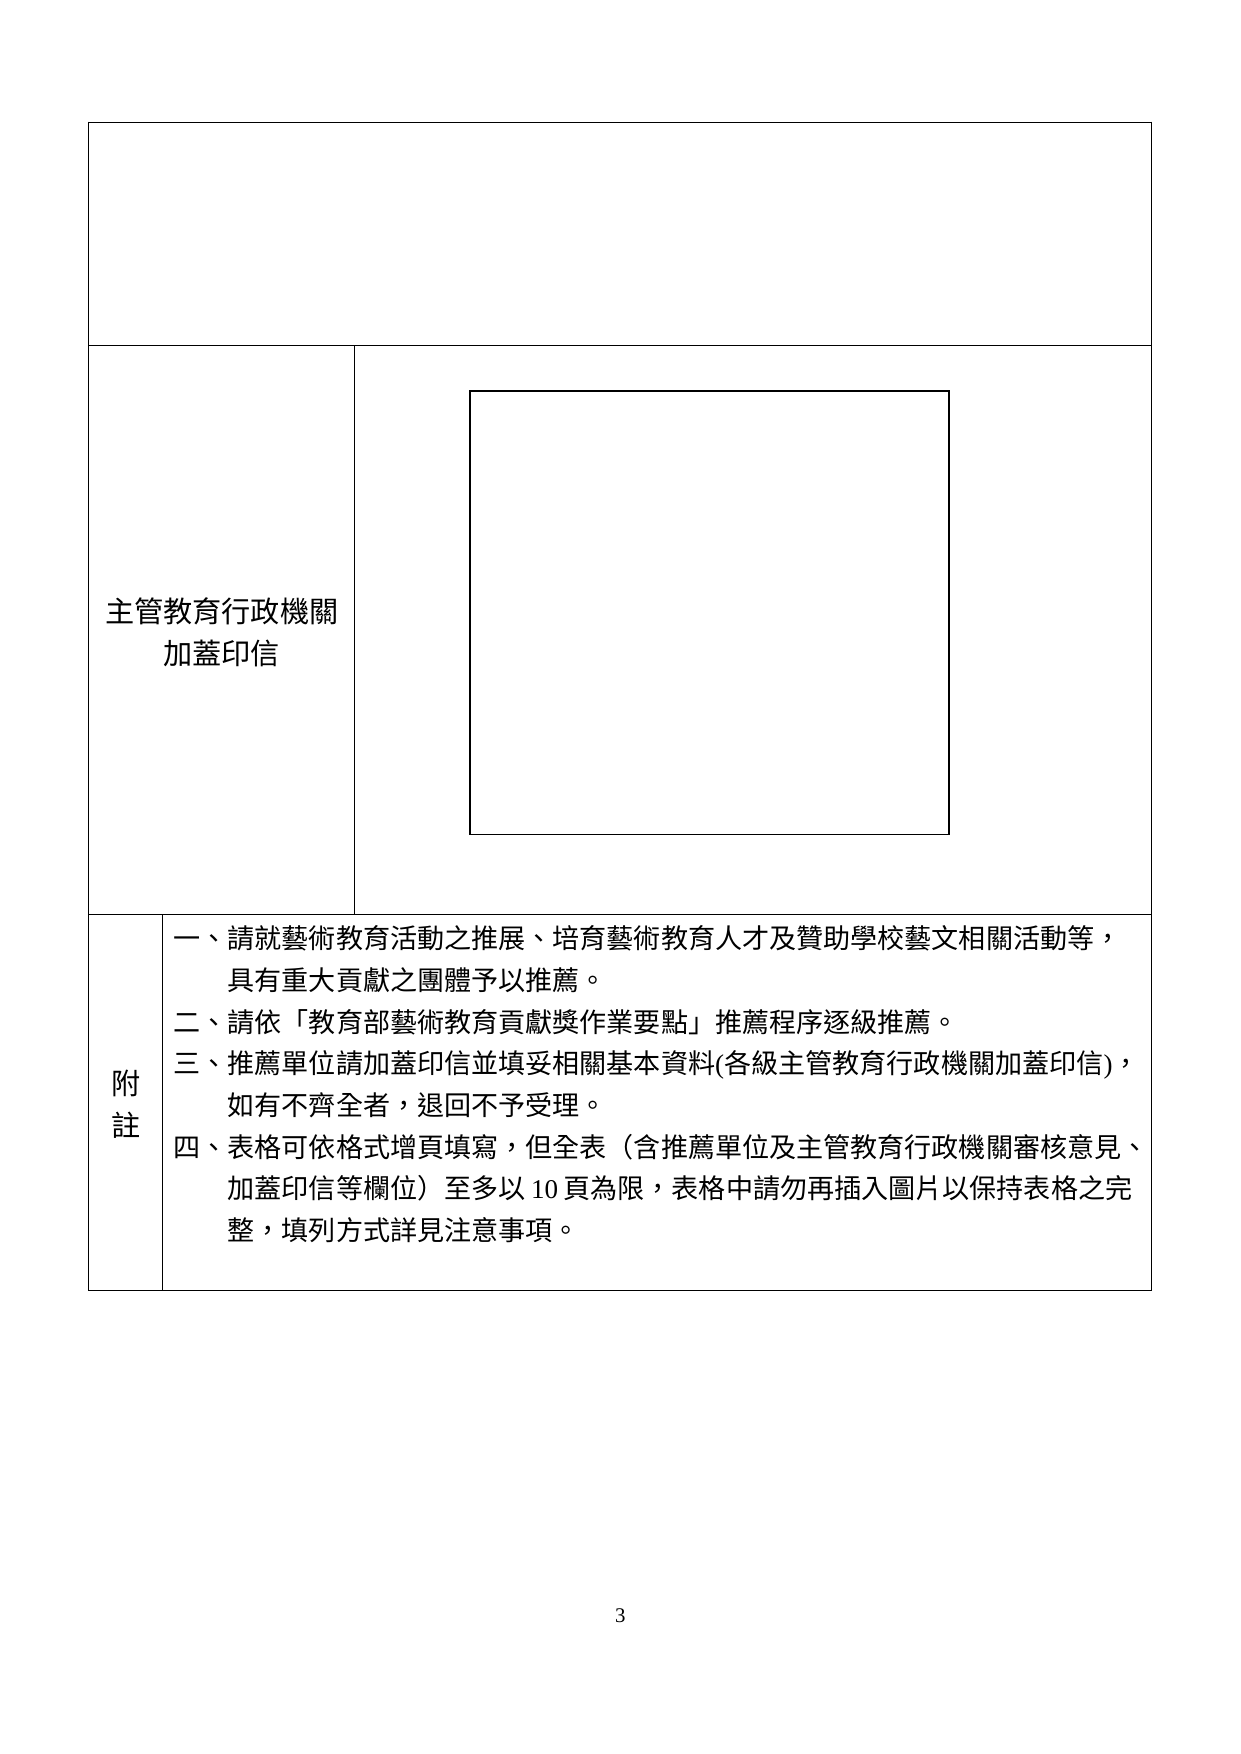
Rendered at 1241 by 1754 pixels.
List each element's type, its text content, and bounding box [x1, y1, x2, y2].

table_cell 附註 [89, 915, 162, 1290]
table_cell 主管教育行政機關加蓋印信 [89, 346, 354, 914]
table_cell [355, 346, 1151, 914]
table_cell [89, 123, 1151, 345]
table_cell 一、請就藝術教育活動之推展、培育藝術教育人才及贊助學校藝文相關活動等，具有重大貢獻之團體予以推薦。 二、請依「教育部藝術教育貢獻獎作業要點」推薦程序逐級推薦。 三、推薦單位請加蓋印信並填妥相關基本資料(各級主管教育行政機關加蓋印信)，如有不齊全者，退回不予受理。 四、表格可依格式增頁填寫，但全表（含推薦單位及主管教育行政機關審核意見、加蓋印信等欄位）至多以10頁為限，表格中請勿再插入圖片以保持表格之完整，填列方式詳見注意事項。 [163, 915, 1151, 1290]
